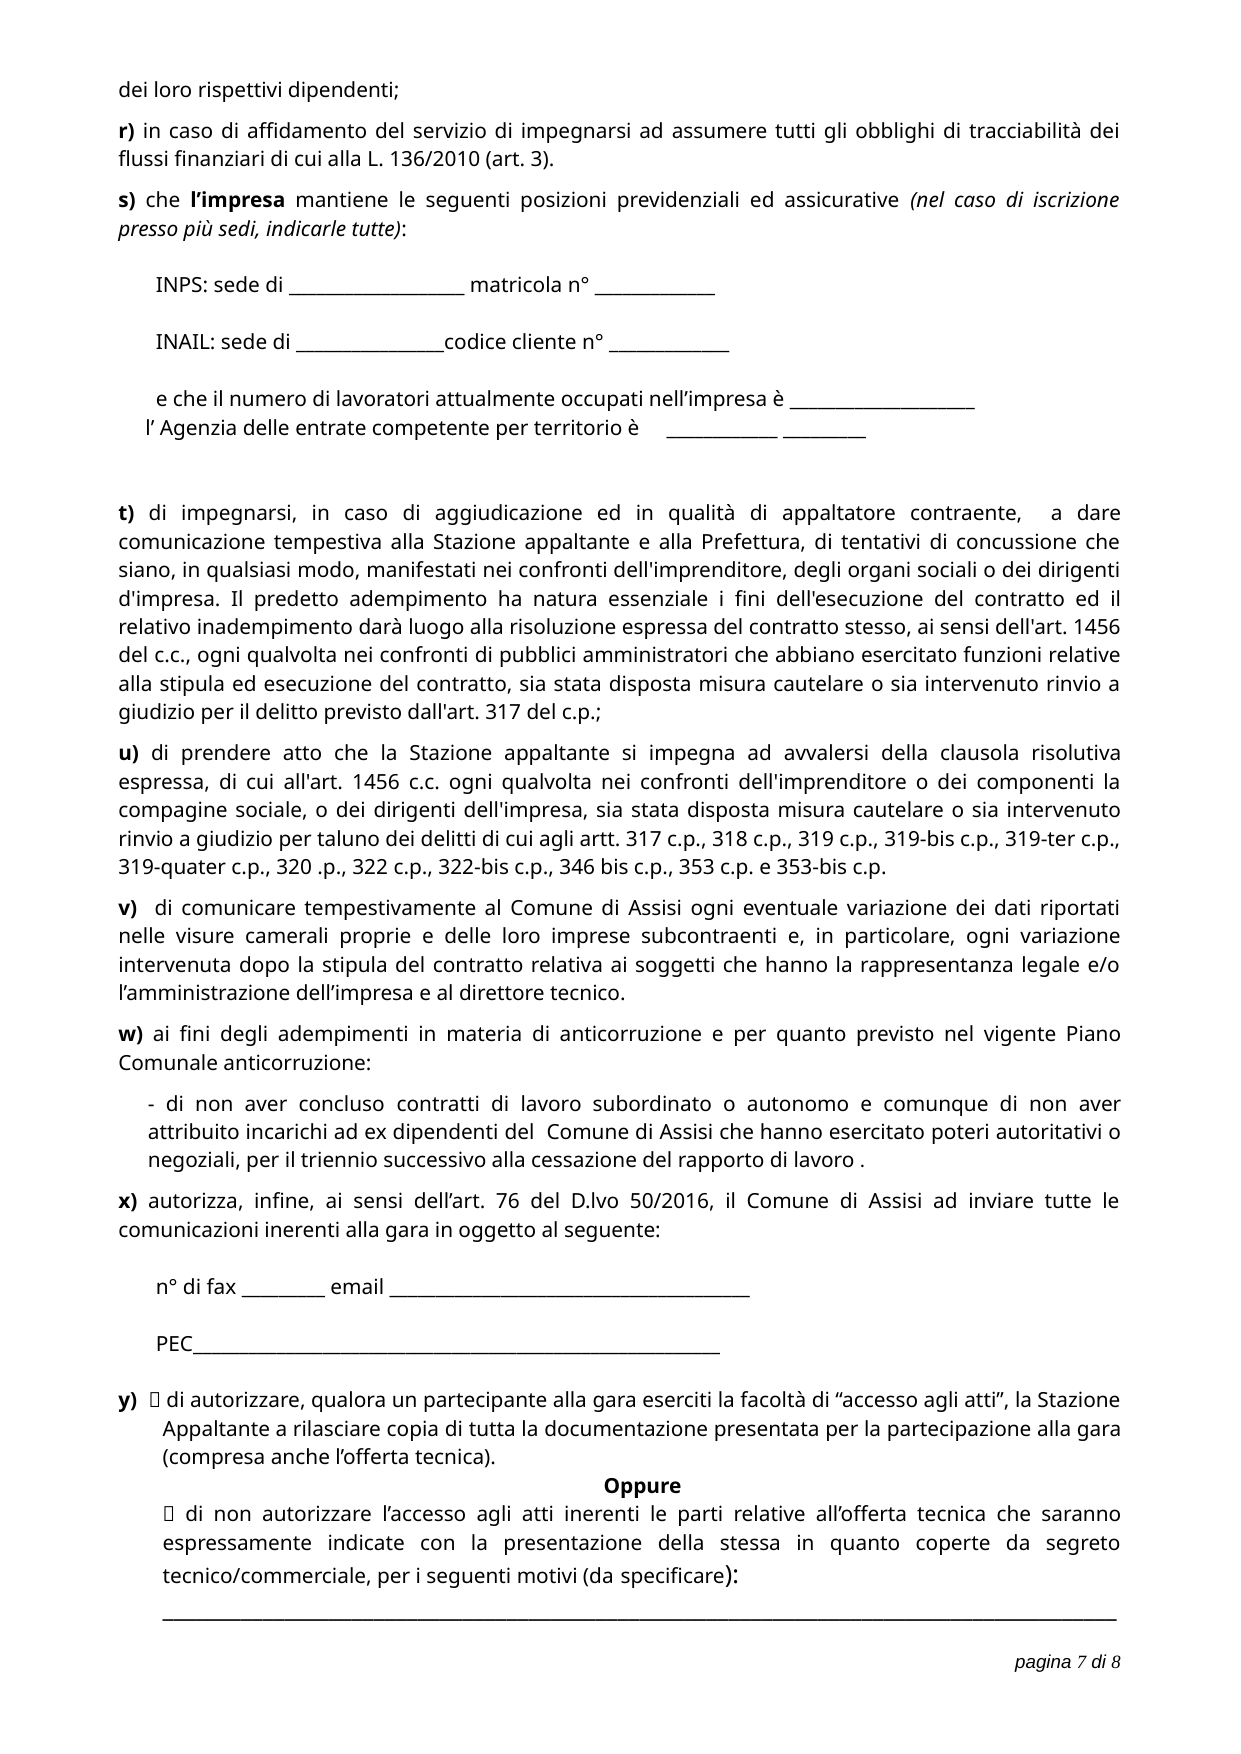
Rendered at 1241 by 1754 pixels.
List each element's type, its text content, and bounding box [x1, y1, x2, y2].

text Oppure [162, 1471, 1122, 1499]
text PEC_________________________________________________________ [156, 1329, 1122, 1357]
text r) in caso di affidamento del servizio di impegnarsi ad assumere tutti gli obblighi di tracciabilità dei flussi finanziari di cui alla L. 136/2010 (art. 3). [118, 116, 1122, 173]
text  di non autorizzare l’accesso agli atti inerenti le parti relative all’offerta tecnica che saranno espressamente indicate con la presentazione della stessa in quanto coperte da segreto tecnico/commerciale, per i seguenti motivi (da specificare): [162, 1499, 1122, 1590]
text ______________________________________________________________________________________ [162, 1590, 1122, 1624]
text y)  di autorizzare, qualora un partecipante alla gara eserciti la facoltà di “accesso agli atti”, la Stazione Appaltante a rilasciare copia di tutta la documentazione presentata per la partecipazione alla gara (compresa anche l’offerta tecnica). [118, 1386, 1122, 1471]
text x) autorizza, infine, ai sensi dell’art. 76 del D.lvo 50/2016, il Comune di Assisi ad inviare tutte le comunicazioni inerenti alla gara in oggetto al seguente: [118, 1187, 1122, 1243]
text INPS: sede di ___________________ matricola n° _____________ [156, 271, 1122, 299]
text - di non aver concluso contratti di lavoro subordinato o autonomo e comunque di non aver attribuito incarichi ad ex dipendenti del Comune di Assisi che hanno esercitato poteri autoritativi o negoziali, per il triennio successivo alla cessazione del rapporto di lavoro . [148, 1089, 1122, 1174]
text w) ai fini degli adempimenti in materia di anticorruzione e per quanto previsto nel vigente Piano Comunale anticorruzione: [118, 1019, 1122, 1076]
text dei loro rispettivi dipendenti; [118, 75, 1122, 103]
text t) di impegnarsi, in caso di aggiudicazione ed in qualità di appaltatore contraente, a dare comunicazione tempestiva alla Stazione appaltante e alla Prefettura, di tentativi di concussione che siano, in qualsiasi modo, manifestati nei confronti dell'imprenditore, degli organi sociali o dei dirigenti d'impresa. Il predetto adempimento ha natura essenziale i fini dell'esecuzione del contratto ed il relativo inadempimento darà luogo alla risoluzione espressa del contratto stesso, ai sensi dell'art. 1456 del c.c., ogni qualvolta nei confronti di pubblici amministratori che abbiano esercitato funzioni relative alla stipula ed esecuzione del contratto, sia stata disposta misura cautelare o sia intervenuto rinvio a giudizio per il delitto previsto dall'art. 317 del c.p.; [118, 498, 1122, 726]
text n° di fax _________ email _______________________________________ [156, 1272, 1122, 1300]
text l’ Agenzia delle entrate competente per territorio è ____________ _________ [118, 413, 1122, 441]
text u) di prendere atto che la Stazione appaltante si impegna ad avvalersi della clausola risolutiva espressa, di cui all'art. 1456 c.c. ogni qualvolta nei confronti dell'imprenditore o dei componenti la compagine sociale, o dei dirigenti dell'impresa, sia stata disposta misura cautelare o sia intervenuto rinvio a giudizio per taluno dei delitti di cui agli artt. 317 c.p., 318 c.p., 319 c.p., 319-bis c.p., 319-ter c.p., 319-quater c.p., 320 .p., 322 c.p., 322-bis c.p., 346 bis c.p., 353 c.p. e 353-bis c.p. [118, 738, 1122, 881]
text e che il numero di lavoratori attualmente occupati nell’impresa è ____________________ [156, 384, 1122, 413]
text s) che l’impresa mantiene le seguenti posizioni previdenziali ed assicurative (nel caso di iscrizione presso più sedi, indicarle tutte): [118, 185, 1122, 242]
text v) di comunicare tempestivamente al Comune di Assisi ogni eventuale variazione dei dati riportati nelle visure camerali proprie e delle loro imprese subcontraenti e, in particolare, ogni variazione intervenuta dopo la stipula del contratto relativa ai soggetti che hanno la rappresentanza legale e/o l’amministrazione dell’impresa e al direttore tecnico. [118, 893, 1122, 1007]
text INAIL: sede di ________________codice cliente n° _____________ [156, 327, 1122, 356]
